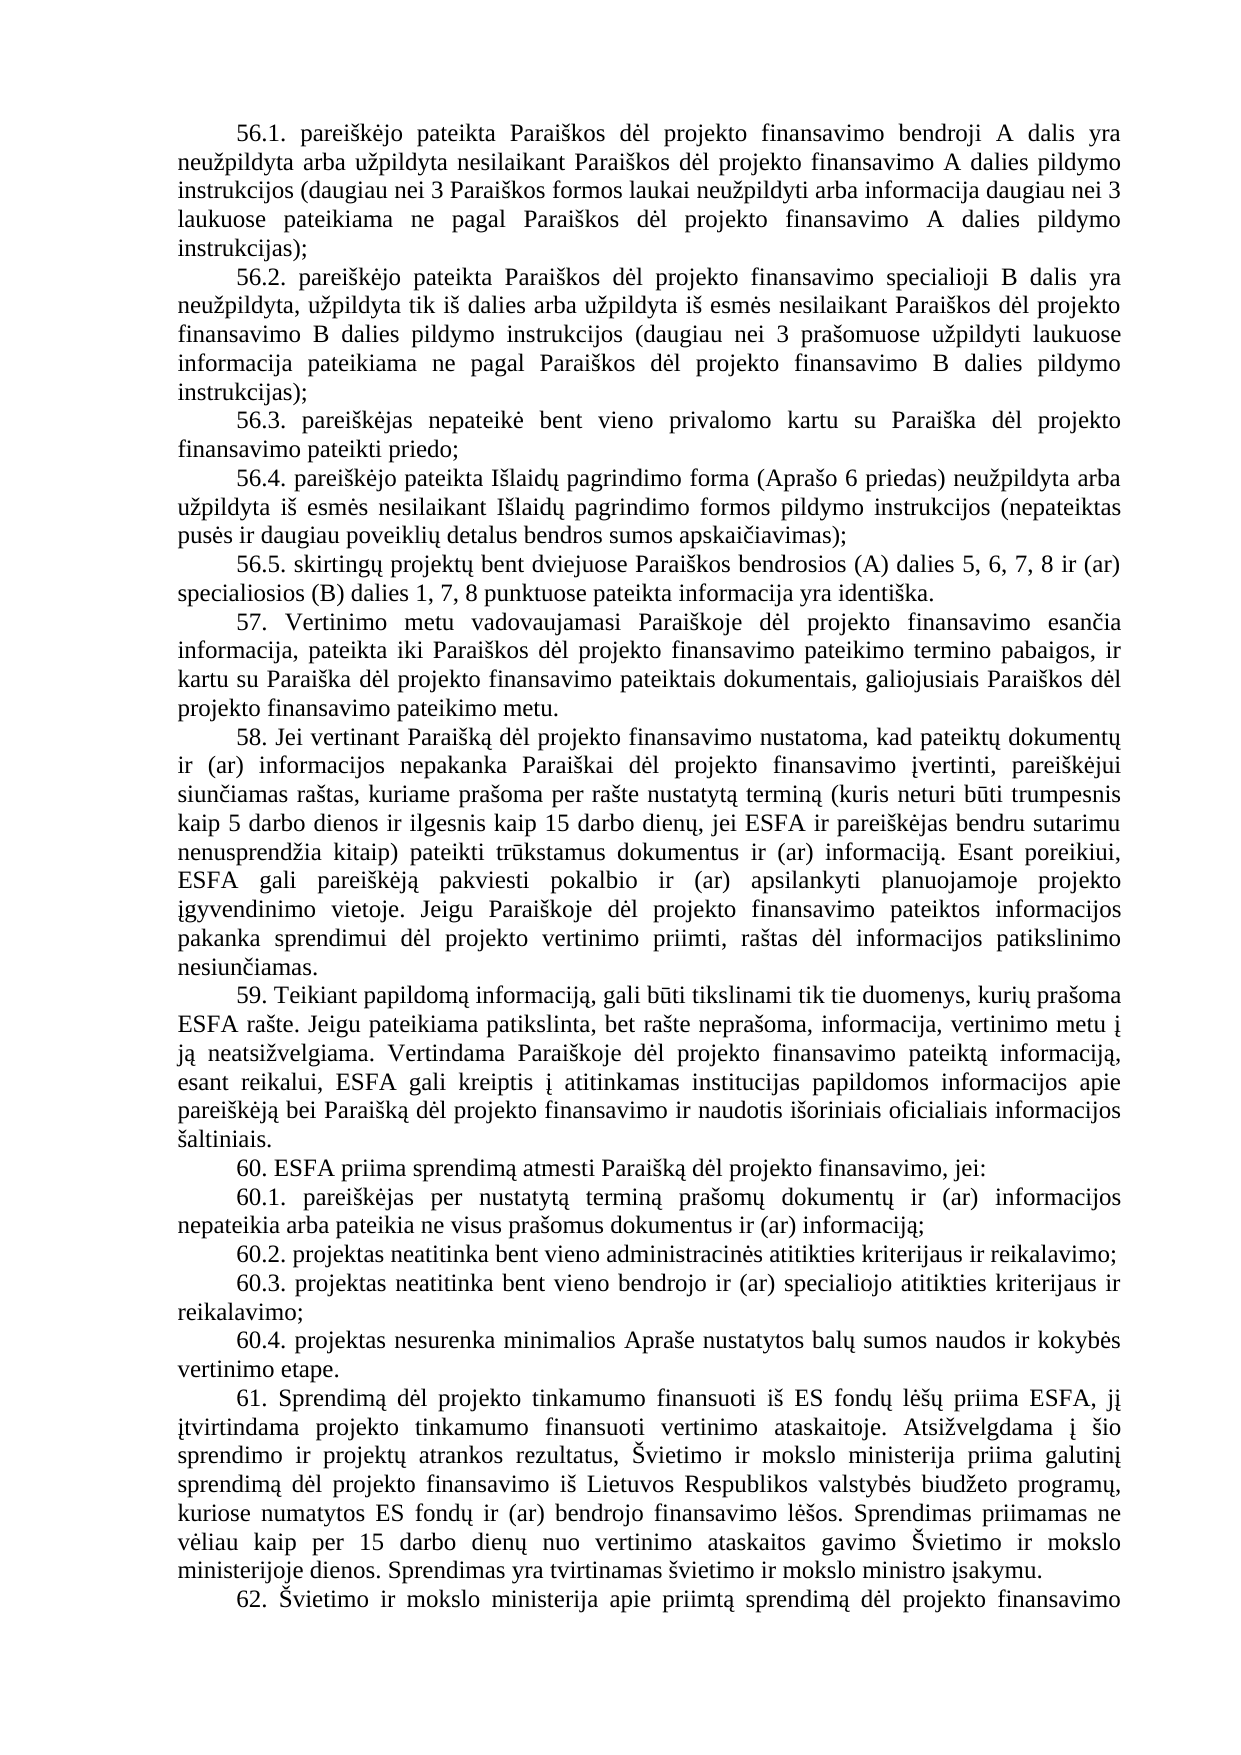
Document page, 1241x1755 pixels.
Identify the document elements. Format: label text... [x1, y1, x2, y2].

text 60.2. projektas neatitinka bent vieno administracinės atitikties kriterijaus ir reikalavimo; [177, 1239, 1122, 1268]
text 60.3. projektas neatitinka bent vieno bendrojo ir (ar) specialiojo atitikties kriterijaus ir reikalavimo; [177, 1268, 1122, 1326]
text 58. Jei vertinant Paraišką dėl projekto finansavimo nustatoma, kad pateiktų dokumentų ir (ar) informacijos nepakanka Paraiškai dėl projekto finansavimo įvertinti, pareiškėjui siunčiamas raštas, kuriame prašoma per rašte nustatytą terminą (kuris neturi būti trumpesnis kaip 5 darbo dienos ir ilgesnis kaip 15 darbo dienų, jei ESFA ir pareiškėjas bendru sutarimu nenusprendžia kitaip) pateikti trūkstamus dokumentus ir (ar) informaciją. Esant poreikiui, ESFA gali pareiškėją pakviesti pokalbio ir (ar) apsilankyti planuojamoje projekto įgyvendinimo vietoje. Jeigu Paraiškoje dėl projekto finansavimo pateiktos informacijos pakanka sprendimui dėl projekto vertinimo priimti, raštas dėl informacijos patikslinimo nesiunčiamas. [177, 722, 1122, 981]
text 59. Teikiant papildomą informaciją, gali būti tikslinami tik tie duomenys, kurių prašoma ESFA rašte. Jeigu pateikiama patikslinta, bet rašte neprašoma, informacija, vertinimo metu į ją neatsižvelgiama. Vertindama Paraiškoje dėl projekto finansavimo pateiktą informaciją, esant reikalui, ESFA gali kreiptis į atitinkamas institucijas papildomos informacijos apie pareiškėją bei Paraišką dėl projekto finansavimo ir naudotis išoriniais oficialiais informacijos šaltiniais. [177, 981, 1122, 1153]
text 56.4. pareiškėjo pateikta Išlaidų pagrindimo forma (Aprašo 6 priedas) neužpildyta arba užpildyta iš esmės nesilaikant Išlaidų pagrindimo formos pildymo instrukcijos (nepateiktas pusės ir daugiau poveiklių detalus bendros sumos apskaičiavimas); [177, 463, 1122, 549]
text 60.1. pareiškėjas per nustatytą terminą prašomų dokumentų ir (ar) informacijos nepateikia arba pateikia ne visus prašomus dokumentus ir (ar) informaciją; [177, 1182, 1122, 1239]
text 60.4. projektas nesurenka minimalios Apraše nustatytos balų sumos naudos ir kokybės vertinimo etape. [177, 1326, 1122, 1383]
text 56.3. pareiškėjas nepateikė bent vieno privalomo kartu su Paraiška dėl projekto finansavimo pateikti priedo; [177, 406, 1122, 463]
text 57. Vertinimo metu vadovaujamasi Paraiškoje dėl projekto finansavimo esančia informacija, pateikta iki Paraiškos dėl projekto finansavimo pateikimo termino pabaigos, ir kartu su Paraiška dėl projekto finansavimo pateiktais dokumentais, galiojusiais Paraiškos dėl projekto finansavimo pateikimo metu. [177, 607, 1122, 722]
text 56.1. pareiškėjo pateikta Paraiškos dėl projekto finansavimo bendroji A dalis yra neužpildyta arba užpildyta nesilaikant Paraiškos dėl projekto finansavimo A dalies pildymo instrukcijos (daugiau nei 3 Paraiškos formos laukai neužpildyti arba informacija daugiau nei 3 laukuose pateikiama ne pagal Paraiškos dėl projekto finansavimo A dalies pildymo instrukcijas); [177, 118, 1122, 262]
text 60. ESFA priima sprendimą atmesti Paraišką dėl projekto finansavimo, jei: [177, 1153, 1122, 1182]
text 56.2. pareiškėjo pateikta Paraiškos dėl projekto finansavimo specialioji B dalis yra neužpildyta, užpildyta tik iš dalies arba užpildyta iš esmės nesilaikant Paraiškos dėl projekto finansavimo B dalies pildymo instrukcijos (daugiau nei 3 prašomuose užpildyti laukuose informacija pateikiama ne pagal Paraiškos dėl projekto finansavimo B dalies pildymo instrukcijas); [177, 262, 1122, 406]
text 56.5. skirtingų projektų bent dviejuose Paraiškos bendrosios (A) dalies 5, 6, 7, 8 ir (ar) specialiosios (B) dalies 1, 7, 8 punktuose pateikta informacija yra identiška. [177, 549, 1122, 607]
text 62. Švietimo ir mokslo ministerija apie priimtą sprendimą dėl projekto finansavimo [177, 1584, 1122, 1613]
text 61. Sprendimą dėl projekto tinkamumo finansuoti iš ES fondų lėšų priima ESFA, jį įtvirtindama projekto tinkamumo finansuoti vertinimo ataskaitoje. Atsižvelgdama į šio sprendimo ir projektų atrankos rezultatus, Švietimo ir mokslo ministerija priima galutinį sprendimą dėl projekto finansavimo iš Lietuvos Respublikos valstybės biudžeto programų, kuriose numatytos ES fondų ir (ar) bendrojo finansavimo lėšos. Sprendimas priimamas ne vėliau kaip per 15 darbo dienų nuo vertinimo ataskaitos gavimo Švietimo ir mokslo ministerijoje dienos. Sprendimas yra tvirtinamas švietimo ir mokslo ministro įsakymu. [177, 1383, 1122, 1584]
